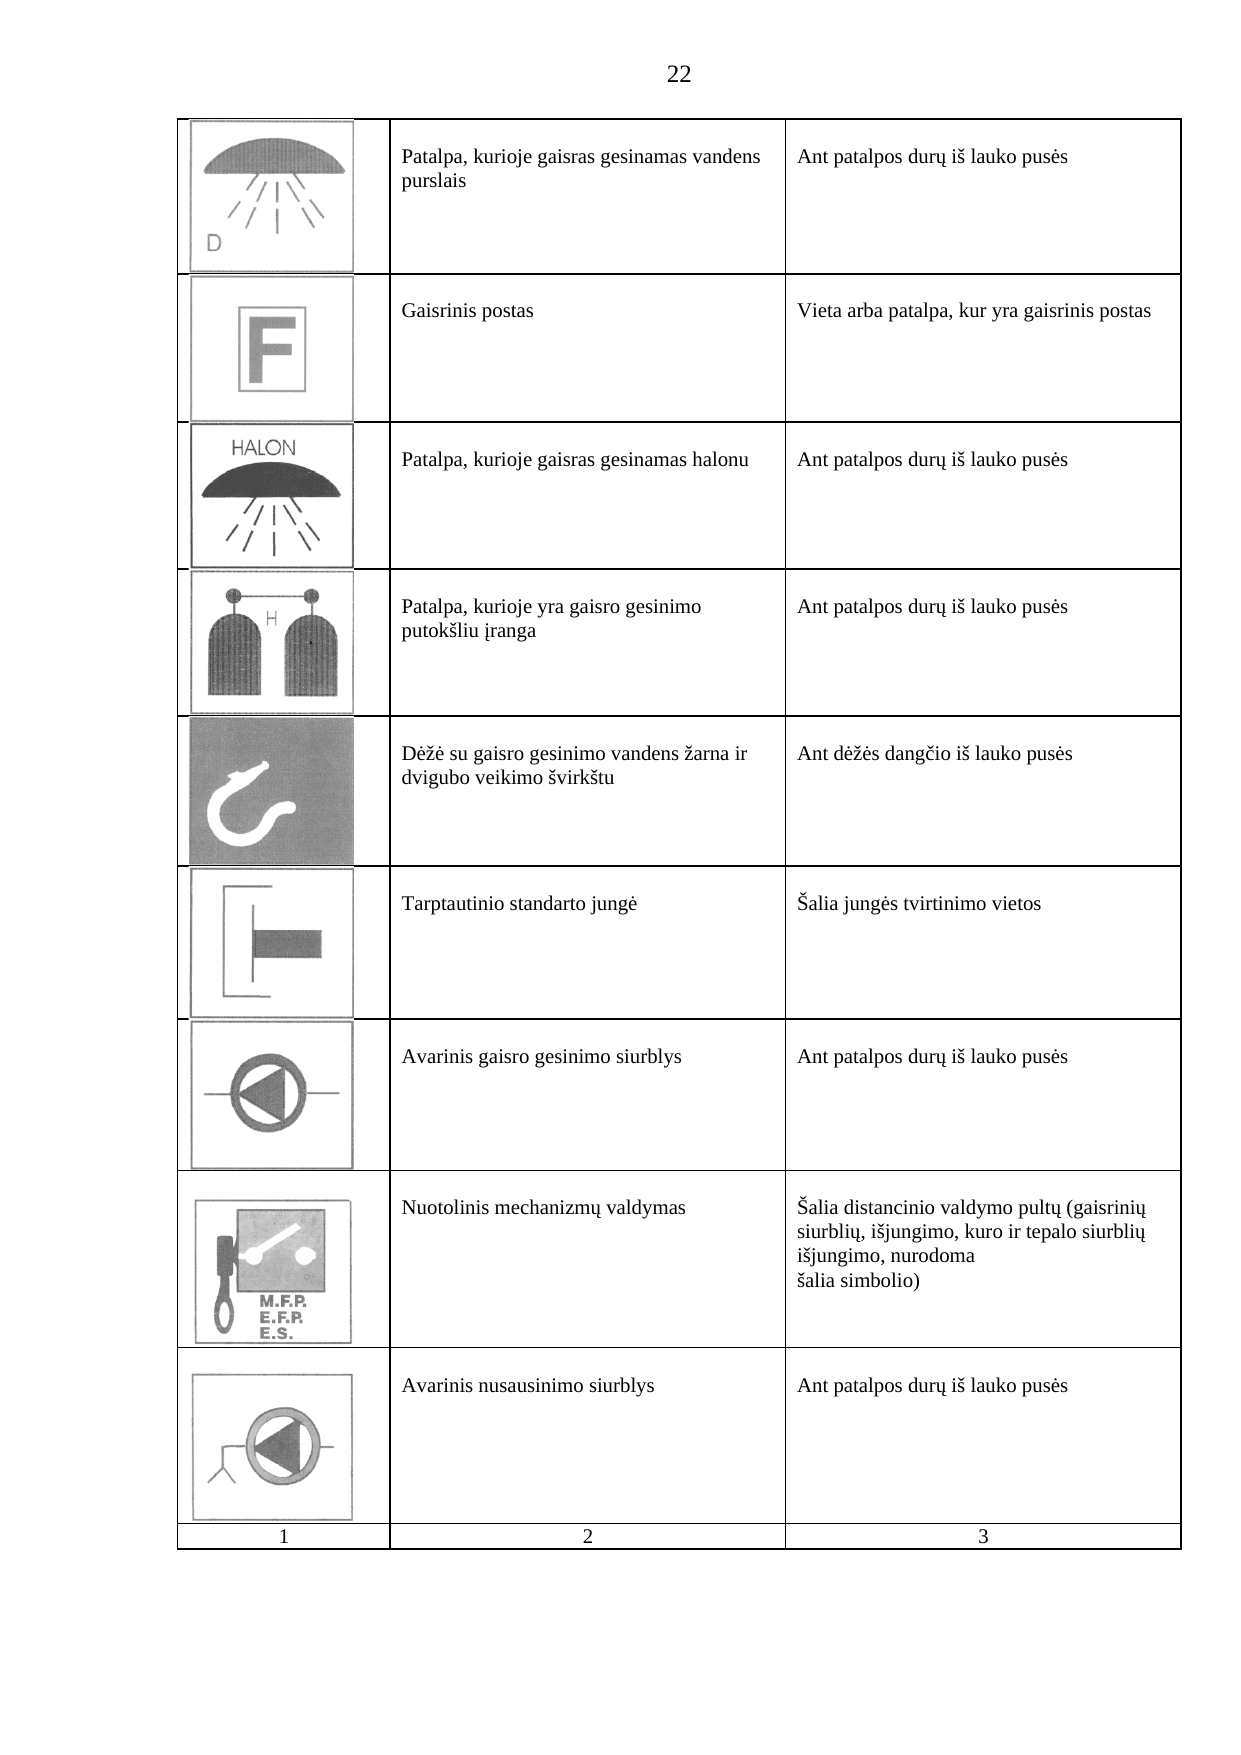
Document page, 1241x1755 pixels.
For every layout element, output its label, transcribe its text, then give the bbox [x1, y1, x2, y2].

table_cell [178, 717, 188, 865]
table_cell Dėžė su gaisro gesinimo vandens žarna ir dvigubo veikimo švirkštu [391, 717, 785, 865]
table_cell Patalpa, kurioje gaisras gesinamas vandens purslais [391, 120, 785, 273]
table_cell Ant patalpos durų iš lauko pusės [786, 423, 1180, 568]
table_cell Šalia jungės tvirtinimo vietos [786, 867, 1180, 1018]
table_cell Patalpa, kurioje yra gaisro gesinimo putokšliu įranga [391, 570, 785, 715]
table_cell Ant patalpos durų iš lauko pusės [786, 120, 1180, 273]
table_cell [178, 275, 188, 421]
table_cell [354, 423, 389, 568]
table_cell Patalpa, kurioje gaisras gesinamas halonu [391, 423, 785, 568]
table_cell [354, 275, 389, 421]
table_cell [178, 570, 188, 715]
table_cell Ant dėžės dangčio iš lauko pusės [786, 717, 1180, 865]
table_cell [354, 867, 389, 1018]
table_cell [178, 1348, 389, 1522]
table_cell Ant patalpos durų iš lauko pusės [786, 570, 1180, 715]
table_cell 1 [178, 1524, 389, 1548]
table_cell [354, 570, 389, 715]
table_cell Tarptautinio standarto jungė [391, 867, 785, 1018]
table_cell [178, 423, 188, 568]
table_cell Gaisrinis postas [391, 275, 785, 421]
table_cell Ant patalpos durų iš lauko pusės [786, 1020, 1180, 1170]
table_cell Ant patalpos durų iš lauko pusės [786, 1348, 1180, 1522]
table_cell 2 [391, 1524, 785, 1548]
table_cell Avarinis gaisro gesinimo siurblys [391, 1020, 785, 1170]
table_cell Vieta arba patalpa, kur yra gaisrinis postas [786, 275, 1180, 421]
table_cell Šalia distancinio valdymo pultų (gaisrinių siurblių, išjungimo, kuro ir tepalo siurblių išjungimo, nurodoma šalia simbolio) [786, 1171, 1180, 1347]
table_cell [178, 1020, 188, 1170]
table_cell [178, 867, 188, 1018]
table_cell [178, 1171, 389, 1347]
table_cell [178, 120, 188, 273]
table_cell [354, 1020, 389, 1170]
table_cell [354, 717, 389, 865]
table_cell Avarinis nusausinimo siurblys [391, 1348, 785, 1522]
table_cell [354, 120, 389, 273]
table_cell Nuotolinis mechanizmų valdymas [391, 1171, 785, 1347]
table_cell 3 [786, 1524, 1180, 1548]
